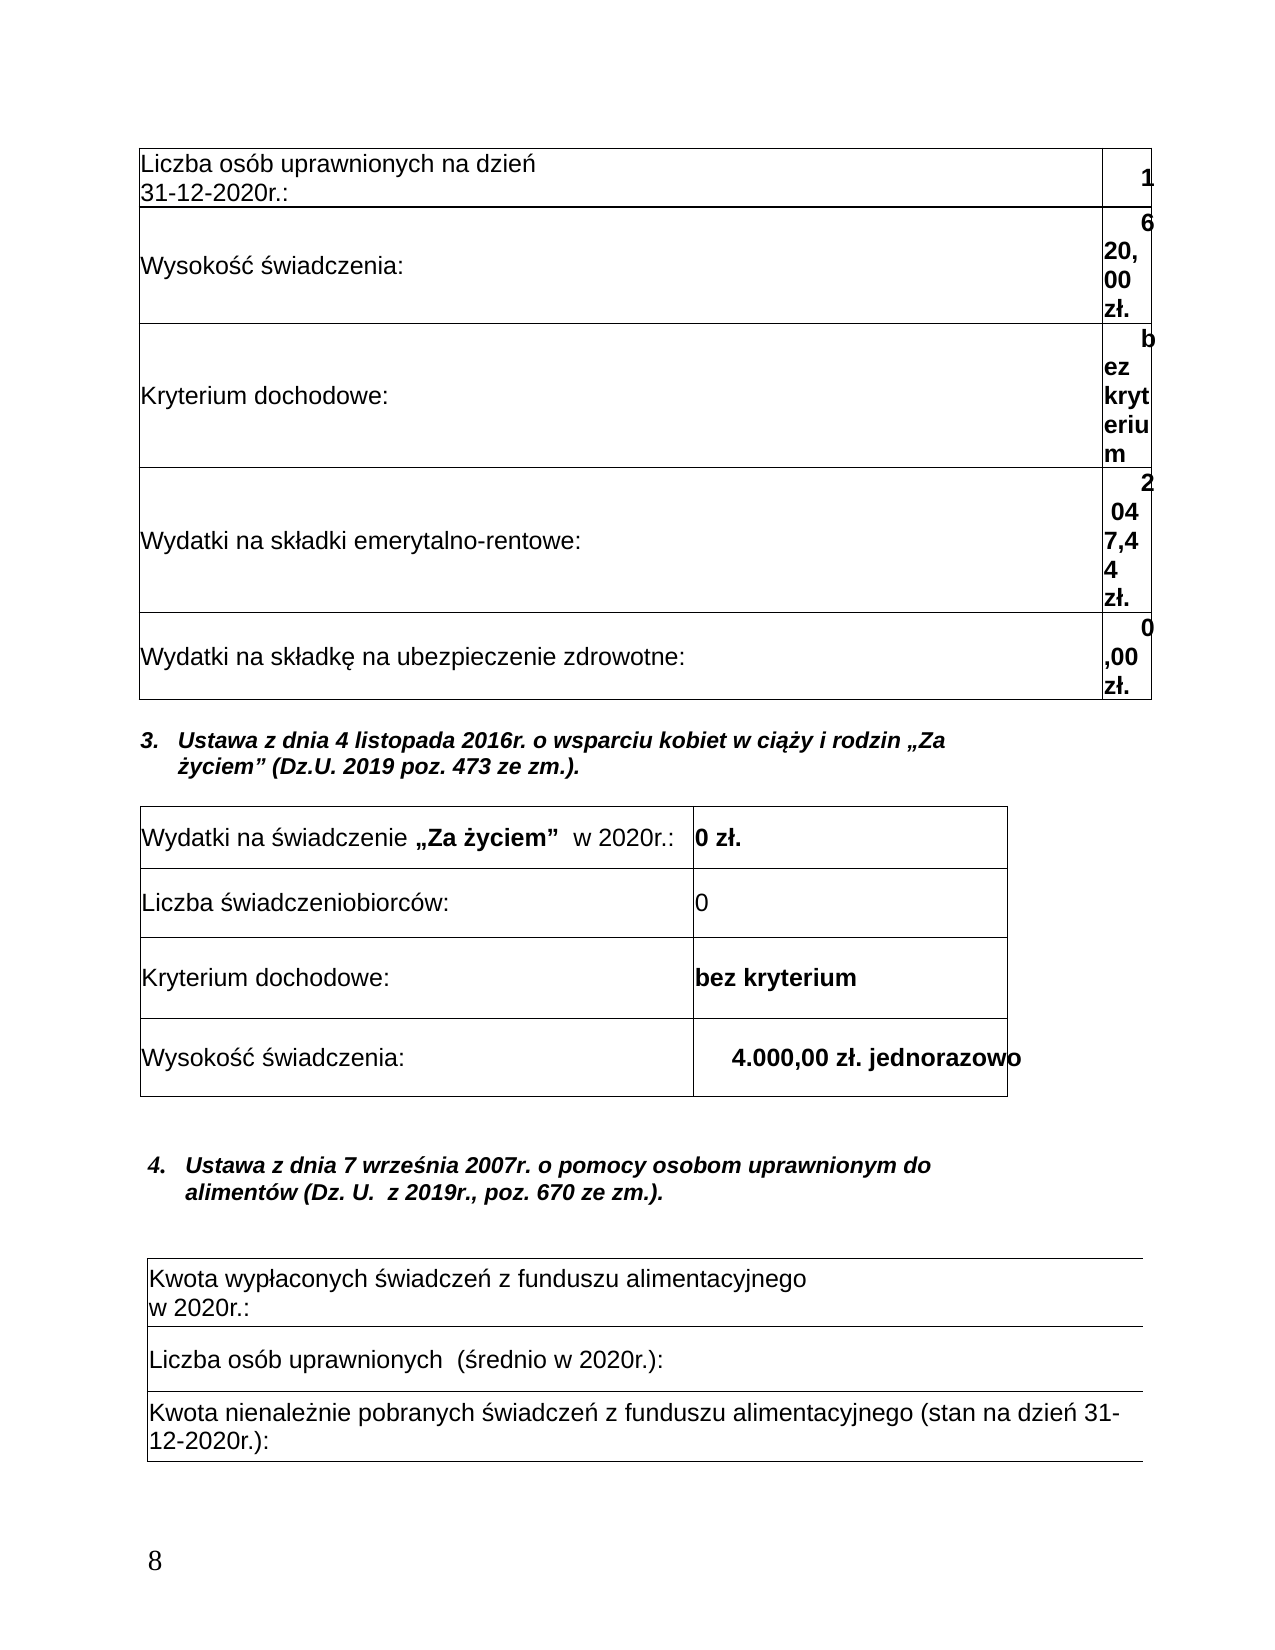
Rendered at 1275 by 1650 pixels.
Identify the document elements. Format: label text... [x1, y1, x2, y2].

table_header 0 zł. [694, 807, 1007, 867]
table_cell Ustawa z dnia 4 listopada 2016r. o wsparciu kobiet w ciąży i rodzin „Za życiem” (Dz.U. 2019 poz. 473 ze zm.). [139, 700, 1008, 806]
table_cell Wysokość świadczenia: [140, 208, 1102, 322]
table_cell Kryterium dochodowe: [141, 938, 693, 1018]
table_cell Wysokość świadczenia: [141, 1019, 693, 1096]
list Ustawa z dnia 7 września 2007r. o pomocy osobom uprawnionym do alimentów (Dz. U. z 2019r., poz. 670 ze zm.). [148, 1150, 1127, 1205]
table_cell Liczba osób uprawnionych (średnio w 2020r.): [148, 1327, 1143, 1391]
table_cell bez kryterium [1103, 324, 1151, 467]
table_cell Wydatki na składkę na ubezpieczenie zdrowotne: [140, 613, 1102, 699]
table_cell 0,00 zł. [1103, 613, 1151, 699]
table_cell Kwota nienależnie pobranych świadczeń z funduszu alimentacyjnego (stan na dzień 31-12-2020r.): [148, 1392, 1143, 1461]
table_cell 1 [1103, 149, 1151, 206]
table_cell [139, 806, 1008, 1125]
table_cell 4.000,00 zł. jednorazowo [694, 1019, 1007, 1096]
table_cell 2 047,44 zł. [1103, 468, 1151, 612]
table_header Wydatki na świadczenie „Za życiem” w 2020r.: [141, 807, 693, 867]
table_cell 0 [694, 869, 1007, 937]
table_cell Kwota wypłaconych świadczeń z funduszu alimentacyjnego w 2020r.: [148, 1259, 1143, 1326]
table_cell Liczba świadczeniobiorców: [141, 869, 693, 937]
table_cell Wydatki na składki emerytalno-rentowe: [140, 468, 1102, 612]
table_cell bez kryterium [694, 938, 1007, 1018]
table_cell 620,00 zł. [1103, 208, 1151, 322]
table_cell Liczba osób uprawnionych na dzień 31-12-2020r.: [140, 149, 1102, 206]
table_header [148, 1205, 916, 1258]
table_cell Kryterium dochodowe: [140, 324, 1102, 467]
